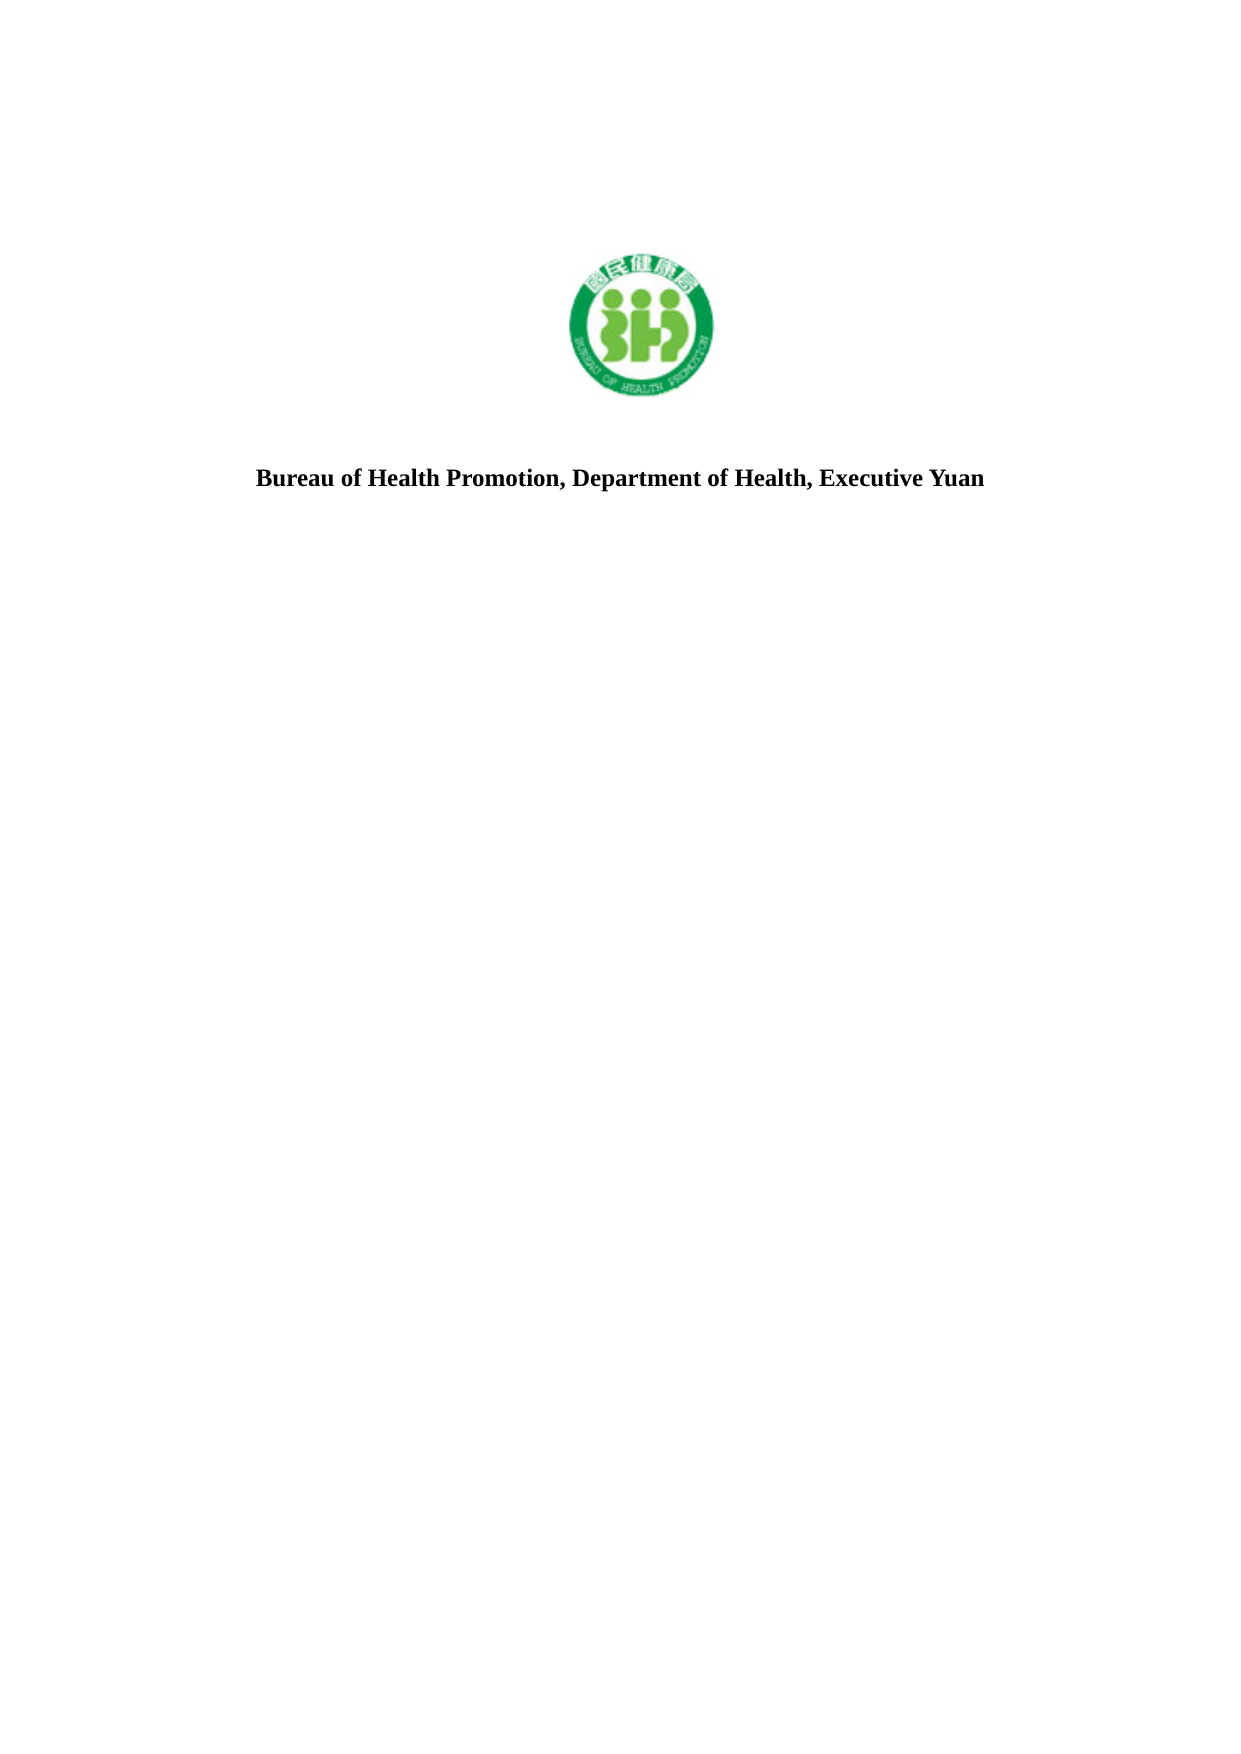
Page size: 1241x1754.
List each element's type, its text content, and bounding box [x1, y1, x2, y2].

text Bureau of Health Promotion, Department of Health, Executive Yuan [118, 463, 1122, 492]
